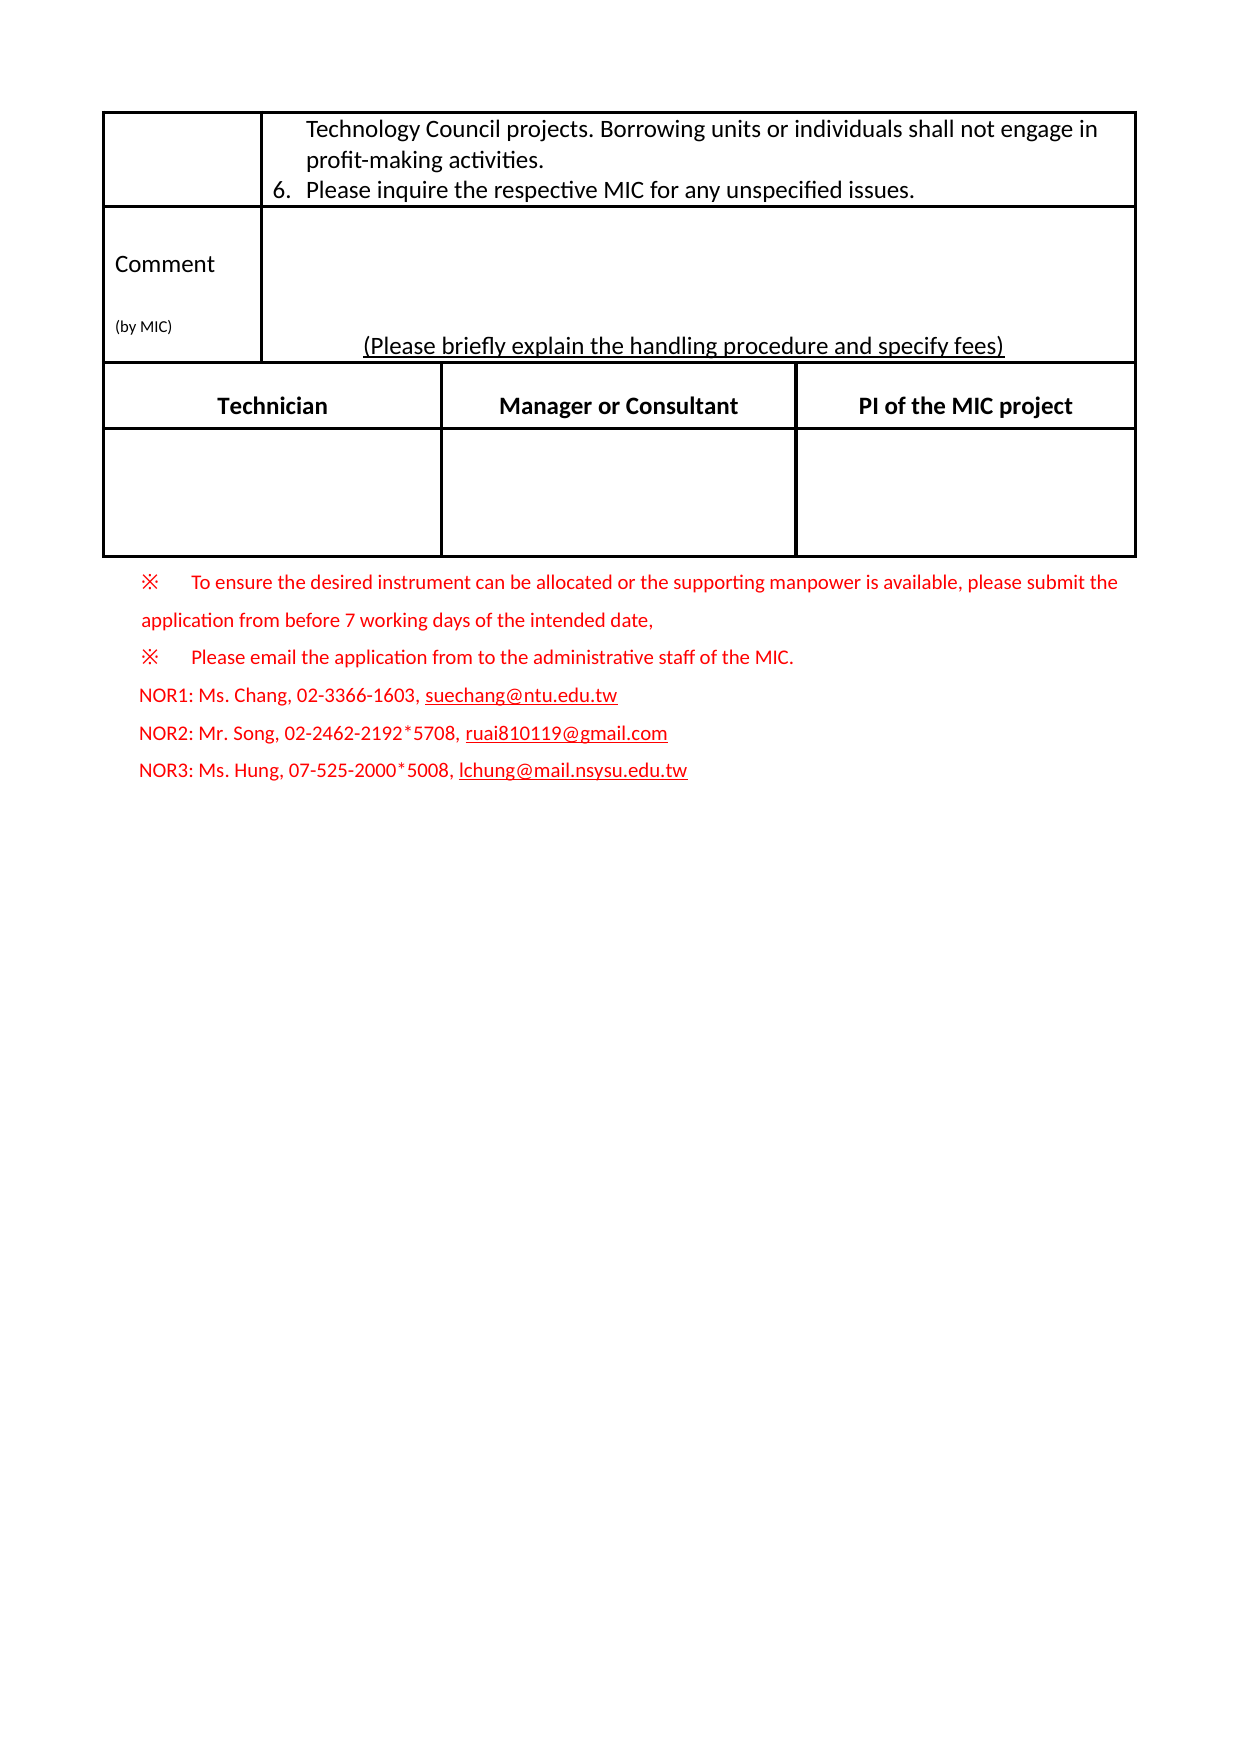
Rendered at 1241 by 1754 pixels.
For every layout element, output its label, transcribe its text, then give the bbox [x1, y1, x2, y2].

text NOR2: Mr. Song, 02-2462-2192*5708, ruai810119@gmail.com [139, 708, 1152, 745]
table_cell [798, 430, 1134, 555]
table_cell (Please briefly explain the handling procedure and specify fees) [263, 208, 1134, 361]
table_cell PI of the MIC project [798, 364, 1134, 427]
table_cell Comment (by MIC) [105, 208, 260, 361]
table_cell Technician [105, 364, 440, 427]
table_cell [105, 430, 440, 555]
list Please email the application from to the administrative staff of the MIC. [141, 633, 1152, 670]
table_cell [105, 114, 260, 205]
text NOR3: Ms. Hung, 07-525-2000*5008, lchung@mail.nsysu.edu.tw [139, 745, 1152, 783]
table_cell Manager or Consultant [443, 364, 794, 427]
text NOR1: Ms. Chang, 02-3366-1603, suechang@ntu.edu.tw [139, 670, 1152, 708]
table_cell Technology Council projects. Borrowing units or individuals shall not engage in profit-making activities. Please inquire the respective MIC for any unspecified issues. [263, 114, 1134, 205]
table_cell [443, 430, 794, 555]
list To ensure the desired instrument can be allocated or the supporting manpower is available, please submit the application from before 7 working days of the intended date, [141, 558, 1152, 633]
